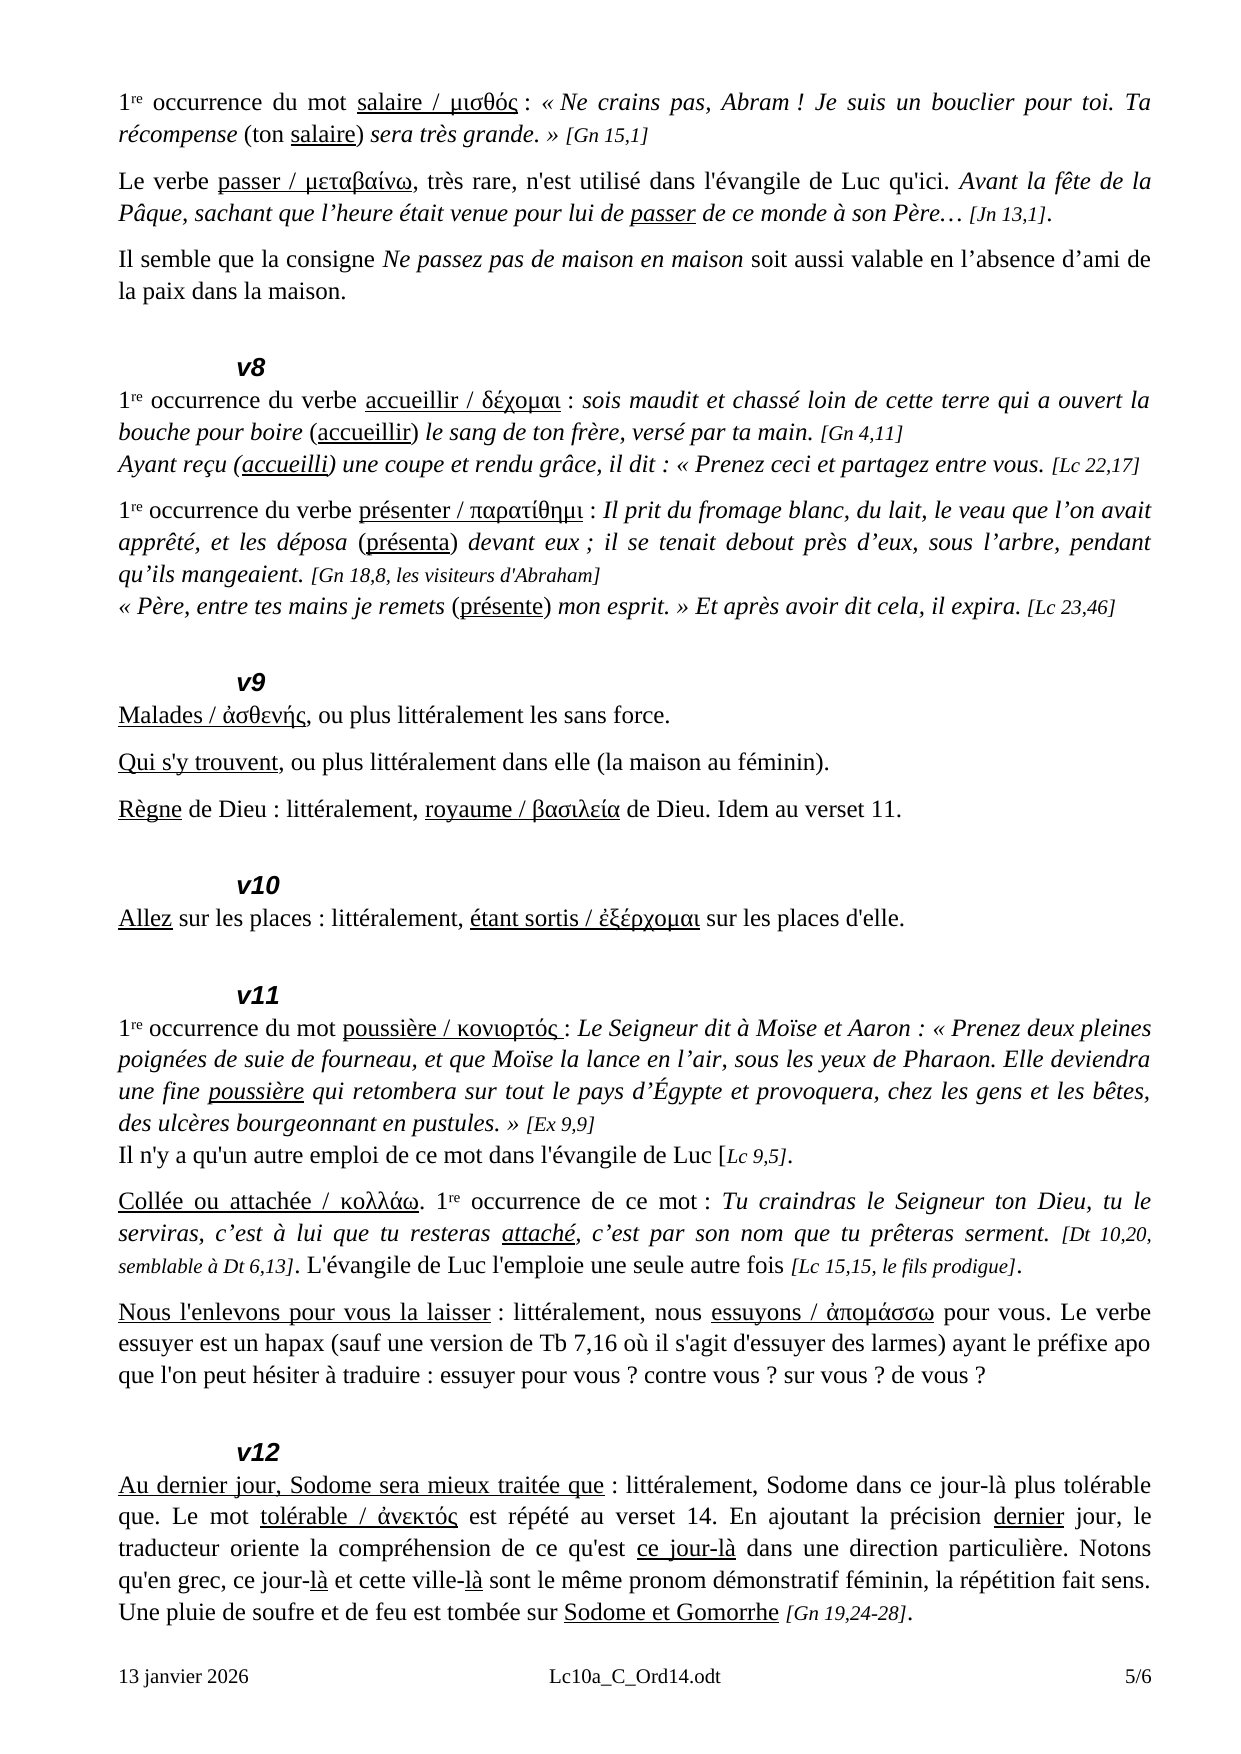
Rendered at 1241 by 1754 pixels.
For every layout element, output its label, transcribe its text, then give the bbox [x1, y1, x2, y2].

text 1ʳᵉ occurrence du mot salaire / μισθός : « Ne crains pas, Abram ! Je suis un bouclier pour toi. Ta récompense (ton salaire) sera très grande. » [Gn 15,1] [118, 88, 1152, 148]
text Qui s'y trouvent, ou plus littéralement dans elle (la maison au féminin). [118, 748, 1152, 776]
text Une pluie de soufre et de feu est tombée sur Sodome et Gomorrhe [Gn 19,24-28]. [118, 1598, 1152, 1626]
subtitle v8 [236, 353, 1152, 382]
text 1ʳᵉ occurrence du mot poussière / κονιορτός : Le Seigneur dit à Moïse et Aaron : « Prenez deux pleines poignées de suie de fourneau, et que Moïse la lance en l’air, sous les yeux de Pharaon. Elle deviendra une fine poussière qui retombera sur tout le pays d’Égypte et provoquera, chez les gens et les bêtes, des ulcères bourgeonnant en pustules. » [Ex 9,9] [118, 1014, 1152, 1137]
text Ayant reçu (accueilli) une coupe et rendu grâce, il dit : « Prenez ceci et partagez entre vous. [Lc 22,17] [118, 450, 1152, 478]
text Il n'y a qu'un autre emploi de ce mot dans l'évangile de Luc [Lc 9,5]. [118, 1141, 1152, 1169]
text Malades / ἀσθενής, ou plus littéralement les sans force. [118, 702, 1152, 729]
text « Père, entre tes mains je remets (présente) mon esprit. » Et après avoir dit cela, il expira. [Lc 23,46] [118, 592, 1152, 620]
text Au dernier jour, Sodome sera mieux traitée que : littéralement, Sodome dans ce jour-là plus tolérable que. Le mot tolérable / ἀνεκτός est répété au verset 14. En ajoutant la précision dernier jour, le traducteur oriente la compréhension de ce qu'est ce jour-là dans une direction particulière. Notons qu'en grec, ce jour-là et cette ville-là sont le même pronom démonstratif féminin, la répétition fait sens. [118, 1471, 1152, 1594]
subtitle v9 [236, 668, 1152, 697]
subtitle v11 [236, 981, 1152, 1009]
text Il semble que la consigne Ne passez pas de maison en maison soit aussi valable en l’absence d’ami de la paix dans la maison. [118, 245, 1152, 305]
text 1ʳᵉ occurrence du verbe accueillir / δέχομαι : sois maudit et chassé loin de cette terre qui a ouvert la bouche pour boire (accueillir) le sang de ton frère, versé par ta main. [Gn 4,11] [118, 387, 1152, 446]
text 1ʳᵉ occurrence du verbe présenter / παρατίθημι : Il prit du fromage blanc, du lait, le veau que l’on avait apprêté, et les déposa (présenta) devant eux ; il se tenait debout près d’eux, sous l’arbre, pendant qu’ils mangeaient. [Gn 18,8, les visiteurs d'Abraham] [118, 497, 1152, 588]
text Allez sur les places : littéralement, étant sortis / ἐξέρχομαι sur les places d'elle. [118, 904, 1152, 932]
text Règne de Dieu : littéralement, royaume / βασιλεία de Dieu. Idem au verset 11. [118, 795, 1152, 822]
subtitle v10 [236, 871, 1152, 900]
text Collée ou attachée / κολλάω. 1ʳᵉ occurrence de ce mot : Tu craindras le Seigneur ton Dieu, tu le serviras, c’est à lui que tu resteras attaché, c’est par son nom que tu prêteras serment. [Dt 10,20, semblable à Dt 6,13]. L'évangile de Luc l'emploie une seule autre fois [Lc 15,15, le fils prodigue]. [118, 1187, 1152, 1279]
subtitle v12 [236, 1437, 1152, 1466]
text Nous l'enlevons pour vous la laisser : littéralement, nous essuyons / ἀπομάσσω pour vous. Le verbe essuyer est un hapax (sauf une version de Tb 7,16 où il s'agit d'essuyer des larmes) ayant le préfixe apo que l'on peut hésiter à traduire : essuyer pour vous ? contre vous ? sur vous ? de vous ? [118, 1298, 1152, 1389]
text Le verbe passer / μεταβαίνω, très rare, n'est utilisé dans l'évangile de Luc qu'ici. Avant la fête de la Pâque, sachant que l’heure était venue pour lui de passer de ce monde à son Père… [Jn 13,1]. [118, 167, 1152, 226]
